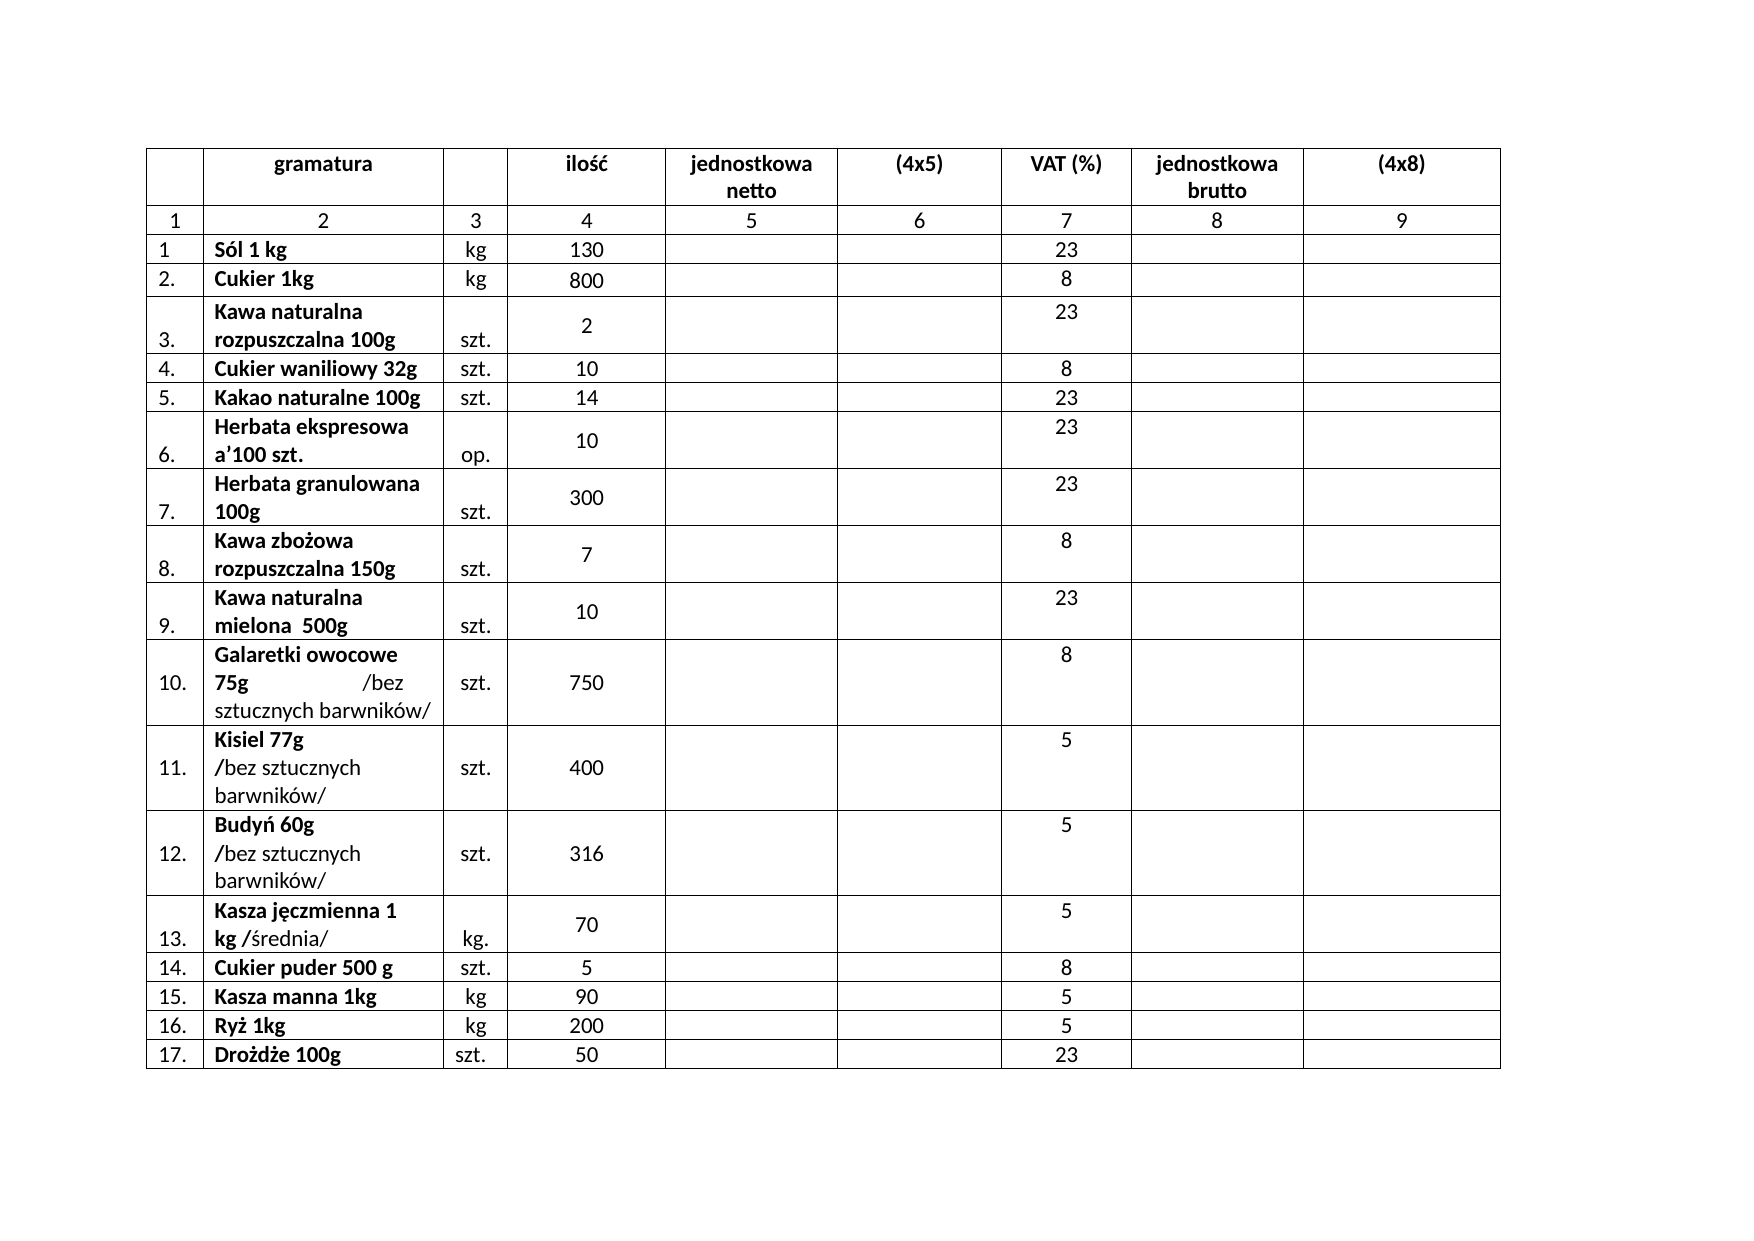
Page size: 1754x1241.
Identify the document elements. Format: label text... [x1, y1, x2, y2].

table_cell 23 [1002, 412, 1131, 468]
table_cell 5 [1002, 982, 1131, 1010]
table_cell [1304, 354, 1500, 382]
table_cell [838, 896, 1001, 952]
table_cell 17. [147, 1040, 203, 1068]
table_cell 90 [508, 982, 665, 1010]
table_cell 10 [508, 354, 665, 382]
table_cell [1132, 1040, 1303, 1068]
table_cell 3 [444, 206, 507, 234]
table_cell Kakao naturalne 100g [204, 383, 443, 411]
table_cell 316 [508, 811, 665, 895]
table_cell 2. [147, 264, 203, 296]
table_cell szt. [444, 583, 507, 639]
table_header ilość [508, 149, 665, 205]
table_cell [1304, 412, 1500, 468]
table_cell 800 [508, 264, 665, 296]
table_cell [838, 640, 1001, 724]
table_cell [1132, 896, 1303, 952]
table_cell [1132, 1011, 1303, 1039]
table_cell [1132, 264, 1303, 296]
table_cell [838, 1040, 1001, 1068]
table_cell kg [444, 982, 507, 1010]
table_header gramatura [204, 149, 443, 205]
table_cell szt. [444, 953, 507, 981]
table_cell Galaretki owocowe 75g /bez sztucznych barwników/ [204, 640, 443, 724]
table_cell 8 [1132, 206, 1303, 234]
table_cell 8 [1002, 640, 1131, 724]
table_cell [666, 235, 837, 263]
table_cell [838, 953, 1001, 981]
table_cell 4. [147, 354, 203, 382]
table_cell [666, 811, 837, 895]
table_cell [838, 726, 1001, 809]
table_cell Cukier 1kg [204, 264, 443, 296]
table_cell 750 [508, 640, 665, 724]
table_cell 1 [147, 206, 203, 234]
table_cell 5 [1002, 811, 1131, 895]
table_cell [1132, 982, 1303, 1010]
table_cell [1304, 1040, 1500, 1068]
table_cell [1132, 953, 1303, 981]
table_cell Cukier puder 500 g [204, 953, 443, 981]
table_cell 3. [147, 297, 203, 353]
table_cell [666, 383, 837, 411]
table_cell [666, 896, 837, 952]
table_cell [838, 354, 1001, 382]
table_cell 14 [508, 383, 665, 411]
table_cell Drożdże 100g [204, 1040, 443, 1068]
table_header VAT (%) [1002, 149, 1131, 205]
table_cell [1304, 811, 1500, 895]
table_cell [1132, 235, 1303, 263]
table_cell 70 [508, 896, 665, 952]
table_cell 5 [1002, 726, 1131, 809]
table_cell [666, 640, 837, 724]
table_cell 10 [508, 412, 665, 468]
table_header [444, 149, 507, 205]
table_cell [838, 811, 1001, 895]
table_cell 9 [1304, 206, 1500, 234]
table_cell [1132, 726, 1303, 809]
table_cell 23 [1002, 383, 1131, 411]
table_cell 2 [204, 206, 443, 234]
table_cell [838, 412, 1001, 468]
table_cell [666, 953, 837, 981]
table_cell 8 [1002, 354, 1131, 382]
table_cell Kawa naturalna rozpuszczalna 100g [204, 297, 443, 353]
table_cell 8. [147, 526, 203, 582]
table_cell [1304, 526, 1500, 582]
table_cell 6 [838, 206, 1001, 234]
table_cell [1132, 583, 1303, 639]
table_cell [1304, 896, 1500, 952]
table_cell [1304, 235, 1500, 263]
table_cell szt. [444, 526, 507, 582]
table_cell Budyń 60g /bez sztucznych barwników/ [204, 811, 443, 895]
table_cell kg [444, 1011, 507, 1039]
table_cell kg. [444, 896, 507, 952]
table_cell Ryż 1kg [204, 1011, 443, 1039]
table_cell [838, 1011, 1001, 1039]
table_cell 12. [147, 811, 203, 895]
table_cell [1132, 354, 1303, 382]
table_cell [1132, 383, 1303, 411]
table_cell [1304, 640, 1500, 724]
table_cell [666, 297, 837, 353]
table_cell [1304, 1011, 1500, 1039]
table_cell szt. [444, 811, 507, 895]
table_cell kg [444, 264, 507, 296]
table_cell 5 [1002, 1011, 1131, 1039]
table_cell [666, 412, 837, 468]
table_cell [666, 1011, 837, 1039]
table_cell szt. [444, 1040, 507, 1068]
table_cell szt. [444, 726, 507, 809]
table_header (4x8) [1304, 149, 1500, 205]
table_cell 23 [1002, 583, 1131, 639]
table_header jednostkowa brutto [1132, 149, 1303, 205]
table_cell 23 [1002, 235, 1131, 263]
table_cell 130 [508, 235, 665, 263]
table_cell 7. [147, 469, 203, 525]
table_cell [666, 264, 837, 296]
table_cell 7 [1002, 206, 1131, 234]
table_cell [1132, 297, 1303, 353]
table_cell [838, 583, 1001, 639]
table_cell 11. [147, 726, 203, 809]
table_cell Kawa zbożowa rozpuszczalna 150g [204, 526, 443, 582]
table_header [147, 149, 203, 205]
table_cell 5 [508, 953, 665, 981]
table_cell [838, 469, 1001, 525]
table_cell 5 [1002, 896, 1131, 952]
table_cell [838, 297, 1001, 353]
table_cell 23 [1002, 469, 1131, 525]
table_cell [1304, 953, 1500, 981]
table_cell szt. [444, 383, 507, 411]
table_cell 8 [1002, 264, 1131, 296]
table_cell kg [444, 235, 507, 263]
table_cell [1132, 640, 1303, 724]
table_cell 8 [1002, 953, 1131, 981]
table_header jednostkowa netto [666, 149, 837, 205]
table_cell szt. [444, 640, 507, 724]
table_cell 16. [147, 1011, 203, 1039]
table_cell [838, 526, 1001, 582]
table_cell Herbata granulowana 100g [204, 469, 443, 525]
table_cell Sól 1 kg [204, 235, 443, 263]
table_cell [1132, 526, 1303, 582]
table_cell 50 [508, 1040, 665, 1068]
table_cell 10. [147, 640, 203, 724]
table_cell [838, 235, 1001, 263]
table_cell [1132, 469, 1303, 525]
table_cell [666, 726, 837, 809]
table_cell [838, 383, 1001, 411]
table_cell [1304, 469, 1500, 525]
table_header (4x5) [838, 149, 1001, 205]
table_cell [838, 264, 1001, 296]
table_cell 6. [147, 412, 203, 468]
table_cell [1304, 982, 1500, 1010]
table_cell 2 [508, 297, 665, 353]
table_cell 9. [147, 583, 203, 639]
table_cell szt. [444, 297, 507, 353]
table_cell 8 [1002, 526, 1131, 582]
table_cell szt. [444, 354, 507, 382]
table_cell Kawa naturalna mielona 500g [204, 583, 443, 639]
table_cell 400 [508, 726, 665, 809]
table_cell 23 [1002, 297, 1131, 353]
table_cell Kasza jęczmienna 1 kg /średnia/ [204, 896, 443, 952]
table_cell op. [444, 412, 507, 468]
table_cell 15. [147, 982, 203, 1010]
table_cell 1 [147, 235, 203, 263]
table_cell [1304, 264, 1500, 296]
table_cell [666, 982, 837, 1010]
table_cell [1132, 811, 1303, 895]
table_cell 23 [1002, 1040, 1131, 1068]
table_cell 14. [147, 953, 203, 981]
table_cell [1304, 297, 1500, 353]
table_cell [666, 526, 837, 582]
table_cell 10 [508, 583, 665, 639]
table_cell [838, 982, 1001, 1010]
table_cell [666, 354, 837, 382]
table_cell 200 [508, 1011, 665, 1039]
table_cell 4 [508, 206, 665, 234]
table_cell 7 [508, 526, 665, 582]
table_cell [1132, 412, 1303, 468]
table_cell [1304, 583, 1500, 639]
table_cell 13. [147, 896, 203, 952]
table_cell szt. [444, 469, 507, 525]
table_cell [666, 469, 837, 525]
table_cell Kasza manna 1kg [204, 982, 443, 1010]
table_cell 5 [666, 206, 837, 234]
table_cell 5. [147, 383, 203, 411]
table_cell [666, 1040, 837, 1068]
table_cell [666, 583, 837, 639]
table_cell Kisiel 77g /bez sztucznych barwników/ [204, 726, 443, 809]
table_cell Cukier waniliowy 32g [204, 354, 443, 382]
table_cell [1304, 383, 1500, 411]
table_cell Herbata ekspresowa a’100 szt. [204, 412, 443, 468]
table_cell 300 [508, 469, 665, 525]
table_cell [1304, 726, 1500, 809]
